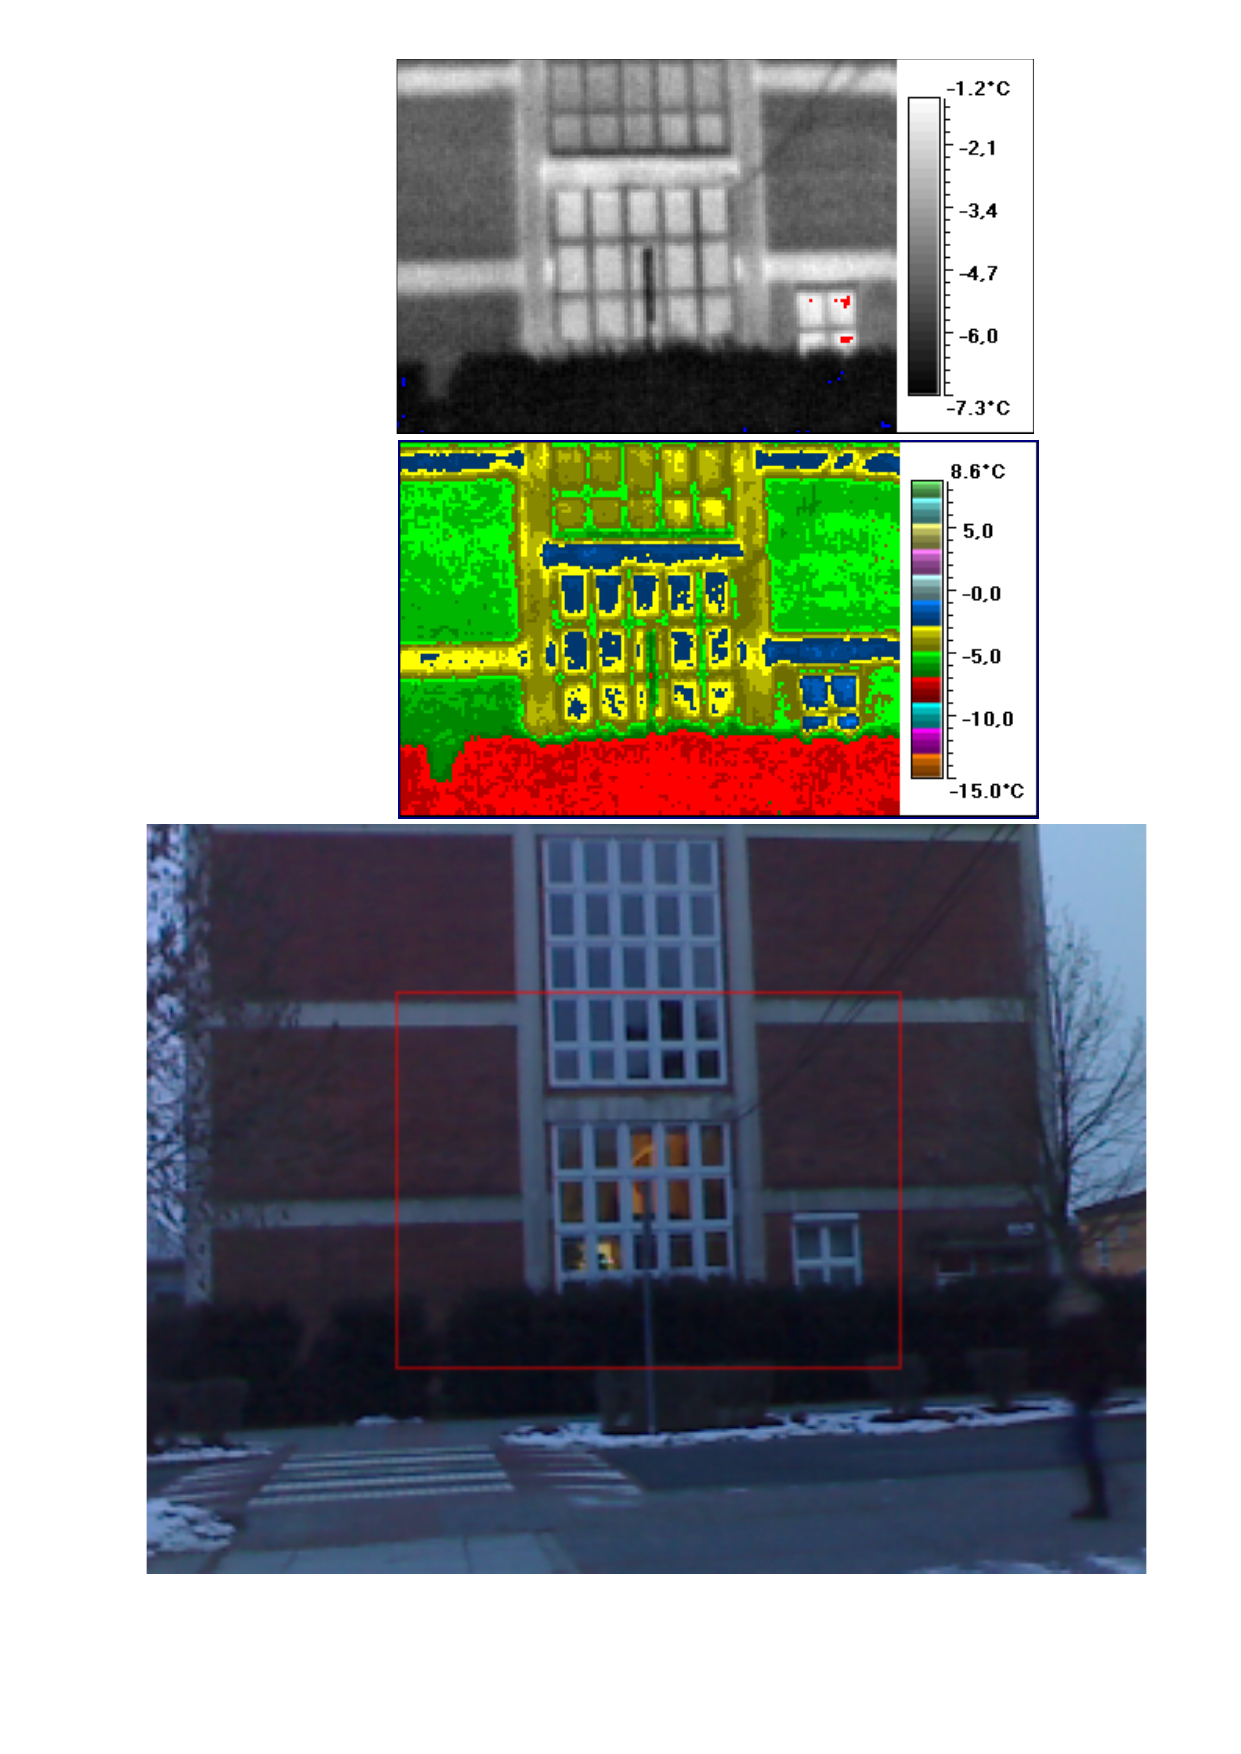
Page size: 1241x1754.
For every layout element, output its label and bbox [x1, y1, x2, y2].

picture [400, 442, 1037, 817]
picture [146, 824, 1147, 1574]
picture [396, 59, 1034, 434]
